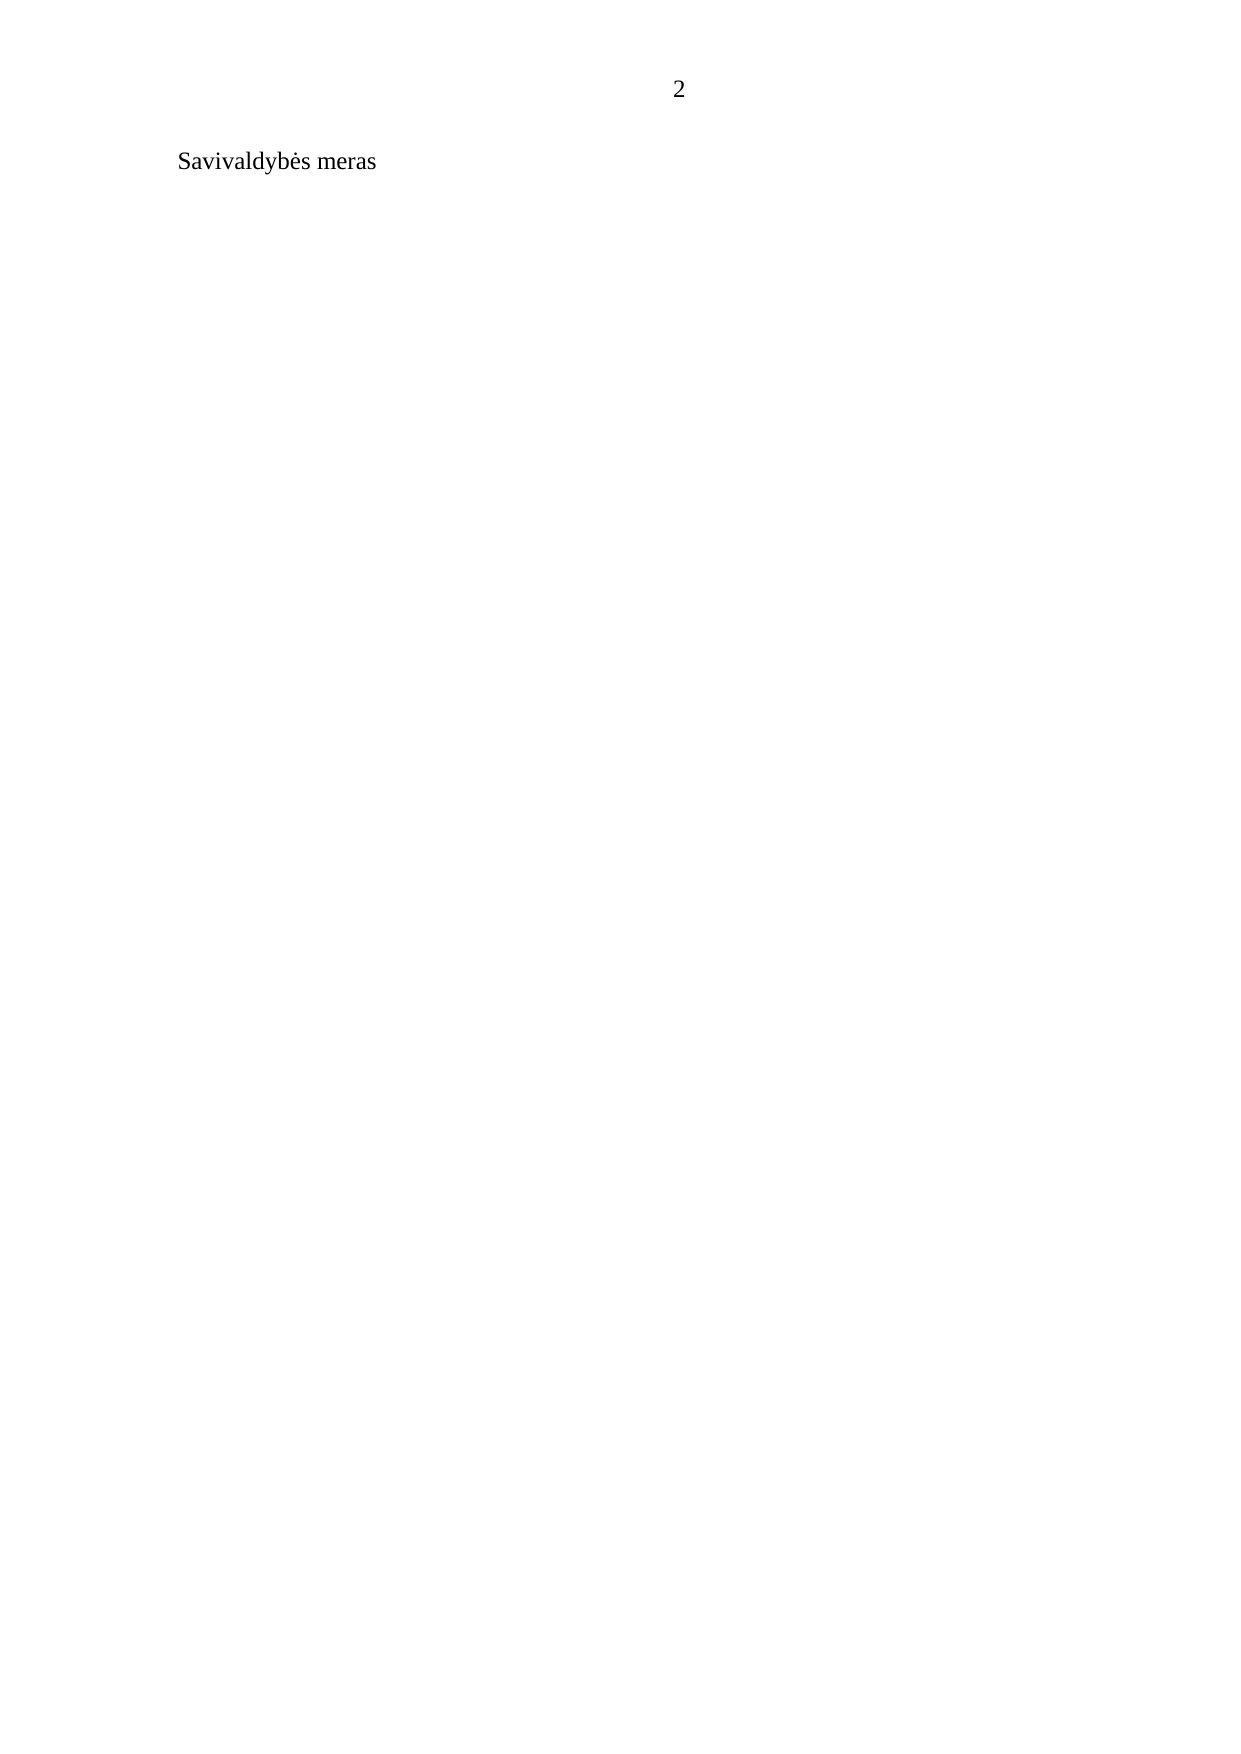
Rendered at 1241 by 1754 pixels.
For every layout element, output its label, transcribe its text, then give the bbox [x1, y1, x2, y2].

text Savivaldybės meras [177, 146, 1181, 174]
